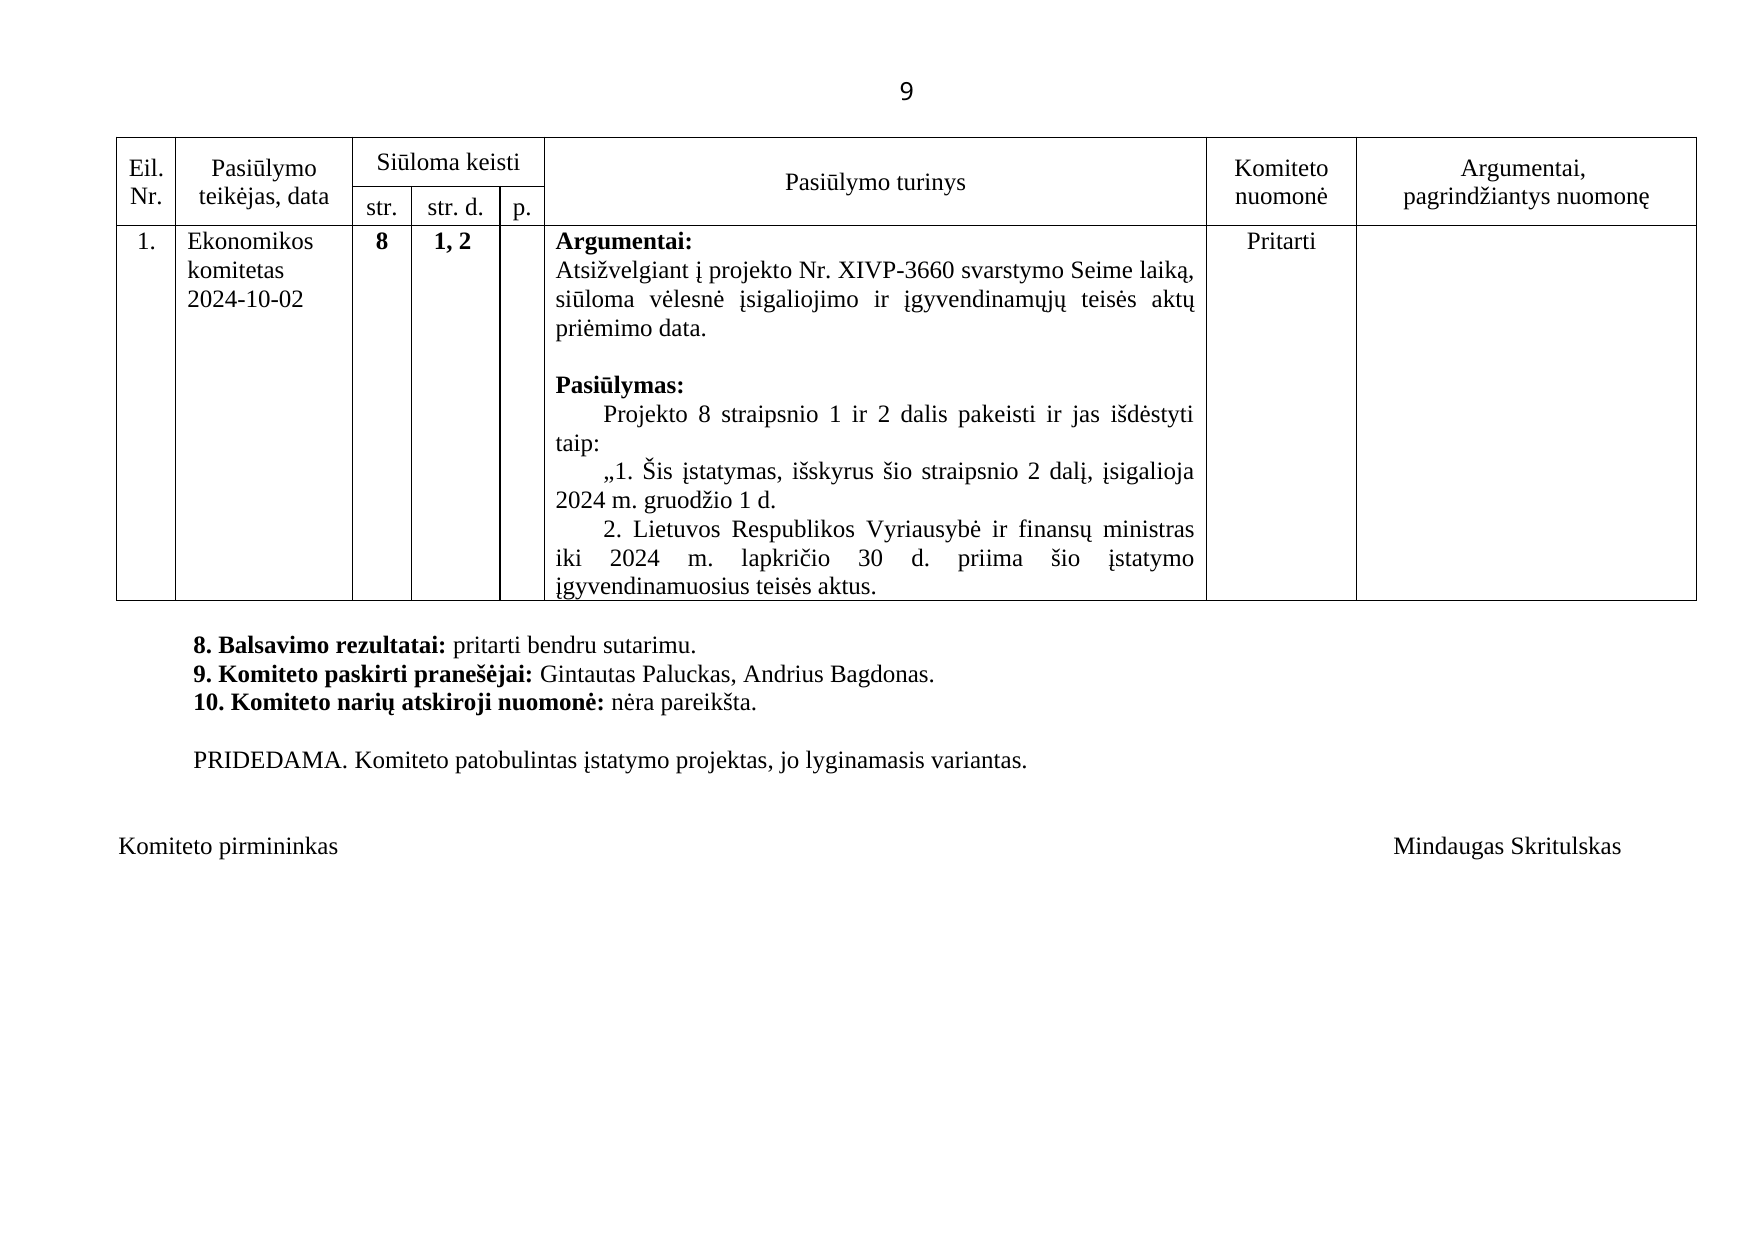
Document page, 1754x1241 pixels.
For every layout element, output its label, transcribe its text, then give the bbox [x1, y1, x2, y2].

text PRIDEDAMA. Komiteto patobulintas įstatymo projektas, jo lyginamasis variantas. [118, 745, 1695, 774]
table_cell p. [501, 187, 544, 225]
table_cell 1, 2 [412, 226, 499, 600]
text 8. Balsavimo rezultatai: pritarti bendru sutarimu. [118, 630, 1695, 659]
table_header Siūloma keisti [353, 138, 544, 186]
table_header Pasiūlymo turinys [545, 138, 1206, 225]
table_header Komiteto nuomonė [1207, 138, 1356, 225]
table_cell [501, 226, 544, 600]
text Komiteto pirmininkas Mindaugas Skritulskas [118, 831, 1695, 860]
table_cell str. [353, 187, 411, 225]
table_cell str. d. [412, 187, 499, 225]
table_cell 1. [117, 226, 175, 600]
table_header Eil. Nr. [117, 138, 175, 225]
table_cell 8 [353, 226, 411, 600]
text 10. Komiteto narių atskiroji nuomonė: nėra pareikšta. [118, 687, 1695, 716]
table_header Pasiūlymo teikėjas, data [176, 138, 352, 225]
text 9. Komiteto paskirti pranešėjai: Gintautas Paluckas, Andrius Bagdonas. [118, 659, 1695, 687]
table_cell Ekonomikos komitetas 2024-10-02 [176, 226, 352, 600]
table_cell Pritarti [1207, 226, 1356, 600]
table_cell Argumentai: Atsižvelgiant į projekto Nr. XIVP-3660 svarstymo Seime laiką, siūloma vėlesnė įsigaliojimo ir įgyvendinamųjų teisės aktų priėmimo data. Pasiūlymas: Projekto 8 straipsnio 1 ir 2 dalis pakeisti ir jas išdėstyti taip: „1. Šis įstatymas, išskyrus šio straipsnio 2 dalį, įsigalioja 2024 m. gruodžio 1 d. 2. Lietuvos Respublikos Vyriausybė ir finansų ministras iki 2024 m. lapkričio 30 d. priima šio įstatymo įgyvendinamuosius teisės aktus. [545, 226, 1206, 600]
table_cell [1357, 226, 1696, 600]
table_header Argumentai, pagrindžiantys nuomonę [1357, 138, 1696, 225]
